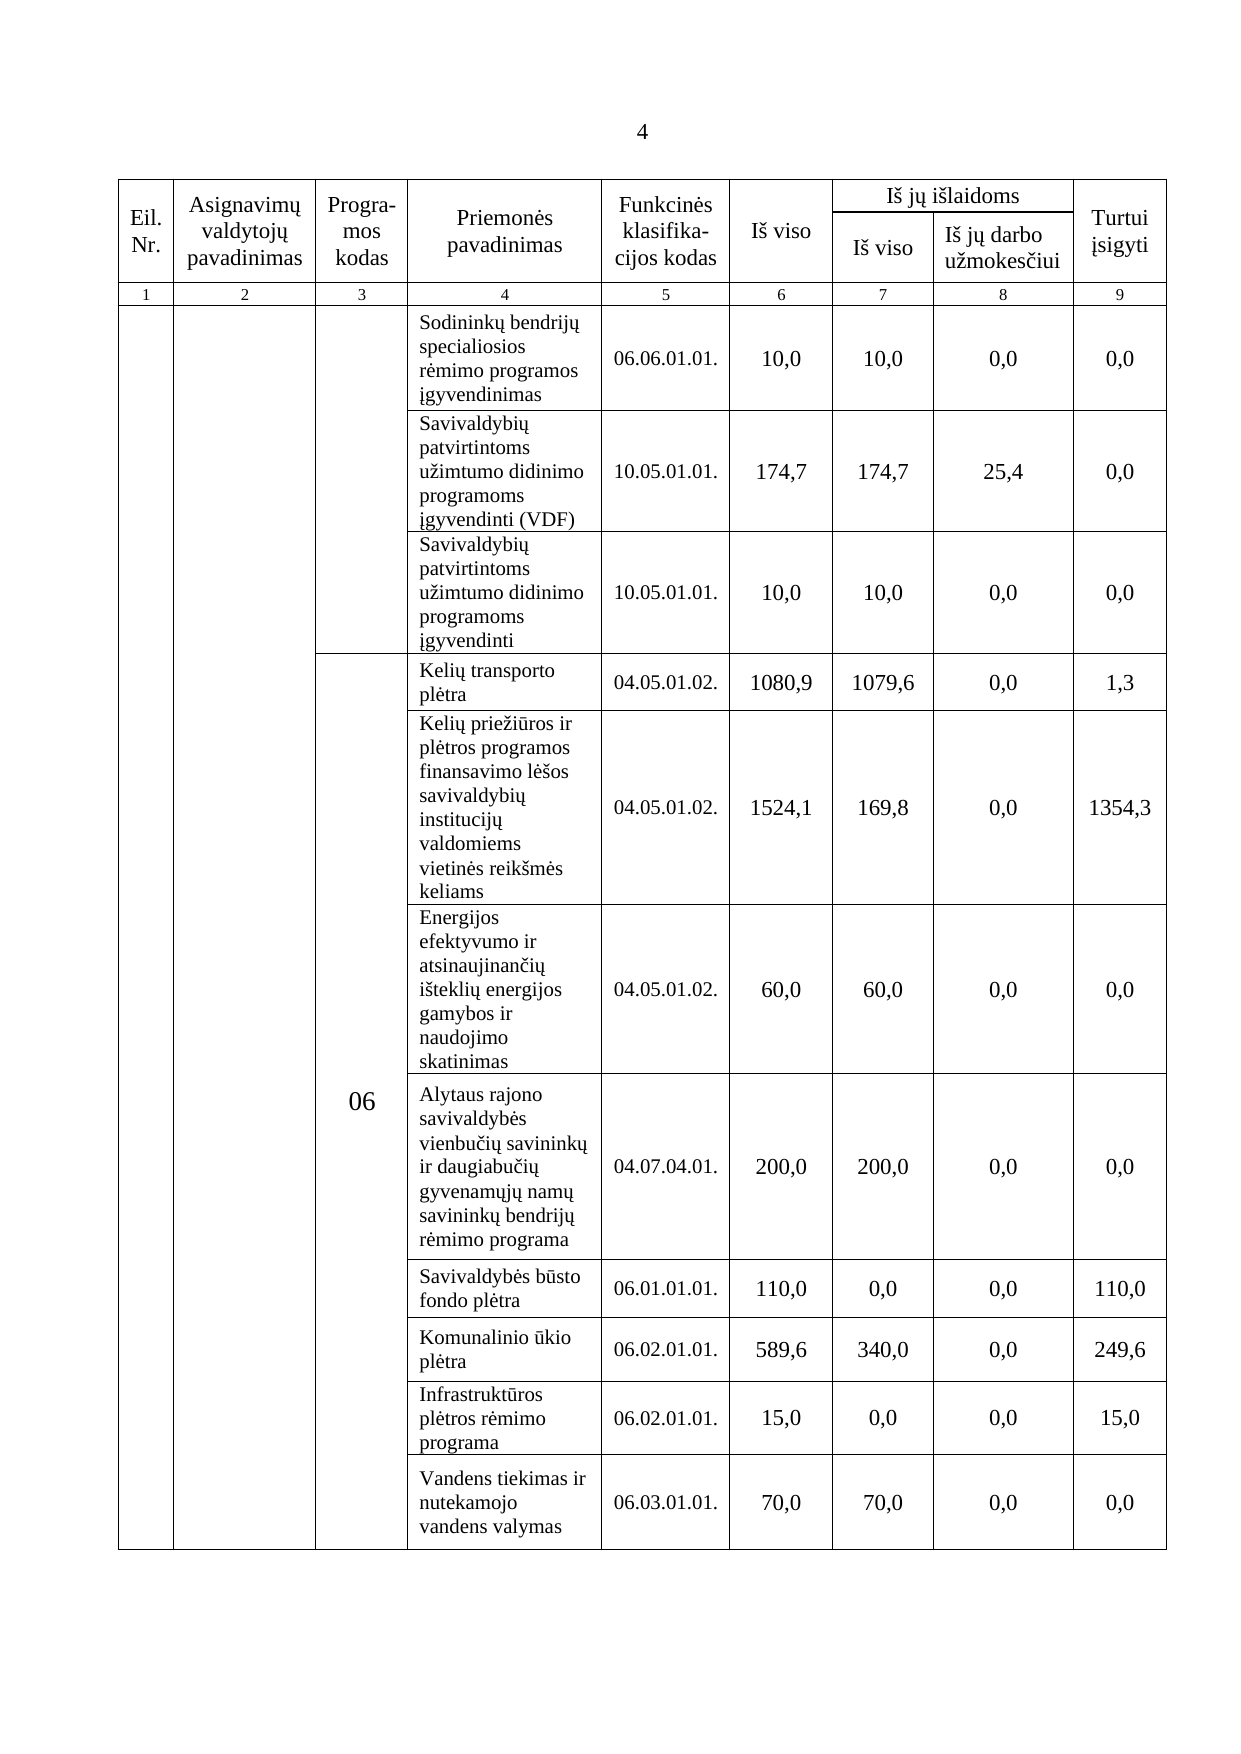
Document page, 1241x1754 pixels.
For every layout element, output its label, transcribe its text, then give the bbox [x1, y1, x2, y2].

table_cell Kelių priežiūros ir plėtros programos finansavimo lėšos savivaldybių institucijų valdomiems vietinės reikšmės keliams [408, 711, 601, 903]
table_cell 06.06.01.01. [602, 306, 729, 410]
table_cell 10,0 [833, 306, 933, 410]
table_cell 169,8 [833, 711, 933, 903]
table_cell 0,0 [934, 654, 1073, 710]
table_cell 5 [602, 283, 729, 305]
table_header Progra-mos kodas [316, 180, 407, 282]
table_cell Vandens tiekimas ir nutekamojo vandens valymas [408, 1455, 601, 1549]
table_cell Sodininkų bendrijų specialiosios rėmimo programos įgyvendinimas [408, 306, 601, 410]
table_cell 0,0 [934, 1382, 1073, 1454]
table_cell Iš viso [833, 213, 933, 282]
table_cell 6 [730, 283, 832, 305]
table_cell Savivaldybių patvirtintoms užimtumo didinimo programoms įgyvendinti [408, 532, 601, 652]
table_cell 04.05.01.02. [602, 905, 729, 1073]
table_cell Alytaus rajono savivaldybės vienbučių savininkų ir daugiabučių gyvenamųjų namų savininkų bendrijų rėmimo programa [408, 1074, 601, 1259]
table_header Iš jų išlaidoms [833, 180, 1073, 211]
table_cell 10.05.01.01. [602, 532, 729, 652]
table_header Asignavimų valdytojų pavadinimas [174, 180, 315, 282]
table_cell 1,3 [1074, 654, 1166, 710]
table_cell Savivaldybių patvirtintoms užimtumo didinimo programoms įgyvendinti (VDF) [408, 411, 601, 531]
table_cell Kelių transporto plėtra [408, 654, 601, 710]
table_cell 1079,6 [833, 654, 933, 710]
table_cell 0,0 [934, 1074, 1073, 1259]
table_cell 9 [1074, 283, 1166, 305]
table_cell 1524,1 [730, 711, 832, 903]
table_cell [316, 306, 407, 652]
table_cell 0,0 [934, 1455, 1073, 1549]
table_cell 0,0 [934, 532, 1073, 652]
table_cell 0,0 [934, 1260, 1073, 1317]
table_cell 0,0 [833, 1260, 933, 1317]
table_header Funkcinės klasifika-cijos kodas [602, 180, 729, 282]
table_cell 4 [408, 283, 601, 305]
table_cell 06.02.01.01. [602, 1382, 729, 1454]
table_cell 0,0 [934, 306, 1073, 410]
table_cell 200,0 [730, 1074, 832, 1259]
table_cell Savivaldybės būsto fondo plėtra [408, 1260, 601, 1317]
table_cell 7 [833, 283, 933, 305]
table_cell 06.01.01.01. [602, 1260, 729, 1317]
table_cell Infrastruktūros plėtros rėmimo programa [408, 1382, 601, 1454]
table_cell 04.05.01.02. [602, 654, 729, 710]
table_cell 0,0 [1074, 1455, 1166, 1549]
table_cell 10,0 [730, 306, 832, 410]
table_cell 1354,3 [1074, 711, 1166, 903]
table_cell 0,0 [1074, 905, 1166, 1073]
table_cell 15,0 [1074, 1382, 1166, 1454]
table_cell 589,6 [730, 1318, 832, 1381]
table_cell 0,0 [833, 1382, 933, 1454]
table_cell 10,0 [833, 532, 933, 652]
table_cell 110,0 [1074, 1260, 1166, 1317]
table_cell 04.05.01.02. [602, 711, 729, 903]
table_cell 0,0 [1074, 306, 1166, 410]
table_cell 1080,9 [730, 654, 832, 710]
table_cell 25,4 [934, 411, 1073, 531]
table_cell 06.02.01.01. [602, 1318, 729, 1381]
table_cell 10,0 [730, 532, 832, 652]
table_cell 200,0 [833, 1074, 933, 1259]
table_header Iš viso [730, 180, 832, 282]
table_cell 174,7 [833, 411, 933, 531]
table_cell 70,0 [730, 1455, 832, 1549]
table_cell 0,0 [934, 711, 1073, 903]
table_cell Komunalinio ūkio plėtra [408, 1318, 601, 1381]
table_cell [174, 306, 315, 1549]
table_cell 0,0 [1074, 411, 1166, 531]
table_cell 340,0 [833, 1318, 933, 1381]
table_cell 60,0 [730, 905, 832, 1073]
table_cell 110,0 [730, 1260, 832, 1317]
table_cell 70,0 [833, 1455, 933, 1549]
table_cell 06.03.01.01. [602, 1455, 729, 1549]
table_cell Energijos efektyvumo ir atsinaujinančių išteklių energijos gamybos ir naudojimo skatinimas [408, 905, 601, 1073]
table_cell 3 [316, 283, 407, 305]
table_cell 2 [174, 283, 315, 305]
table_cell 60,0 [833, 905, 933, 1073]
table_cell 0,0 [934, 1318, 1073, 1381]
table_header Turtui įsigyti [1074, 180, 1166, 282]
table_cell 15,0 [730, 1382, 832, 1454]
table_header Priemonės pavadinimas [408, 180, 601, 282]
table_cell 0,0 [1074, 1074, 1166, 1259]
table_cell 06 [316, 654, 407, 1549]
table_cell 174,7 [730, 411, 832, 531]
table_cell 0,0 [934, 905, 1073, 1073]
table_cell 1 [119, 283, 173, 305]
table_cell Iš jų darbo užmokesčiui [934, 213, 1073, 282]
table_cell 04.07.04.01. [602, 1074, 729, 1259]
table_cell 249,6 [1074, 1318, 1166, 1381]
table_header Eil. Nr. [119, 180, 173, 282]
table_cell 8 [934, 283, 1073, 305]
table_cell [119, 306, 173, 1549]
table_cell 10.05.01.01. [602, 411, 729, 531]
table_cell 0,0 [1074, 532, 1166, 652]
